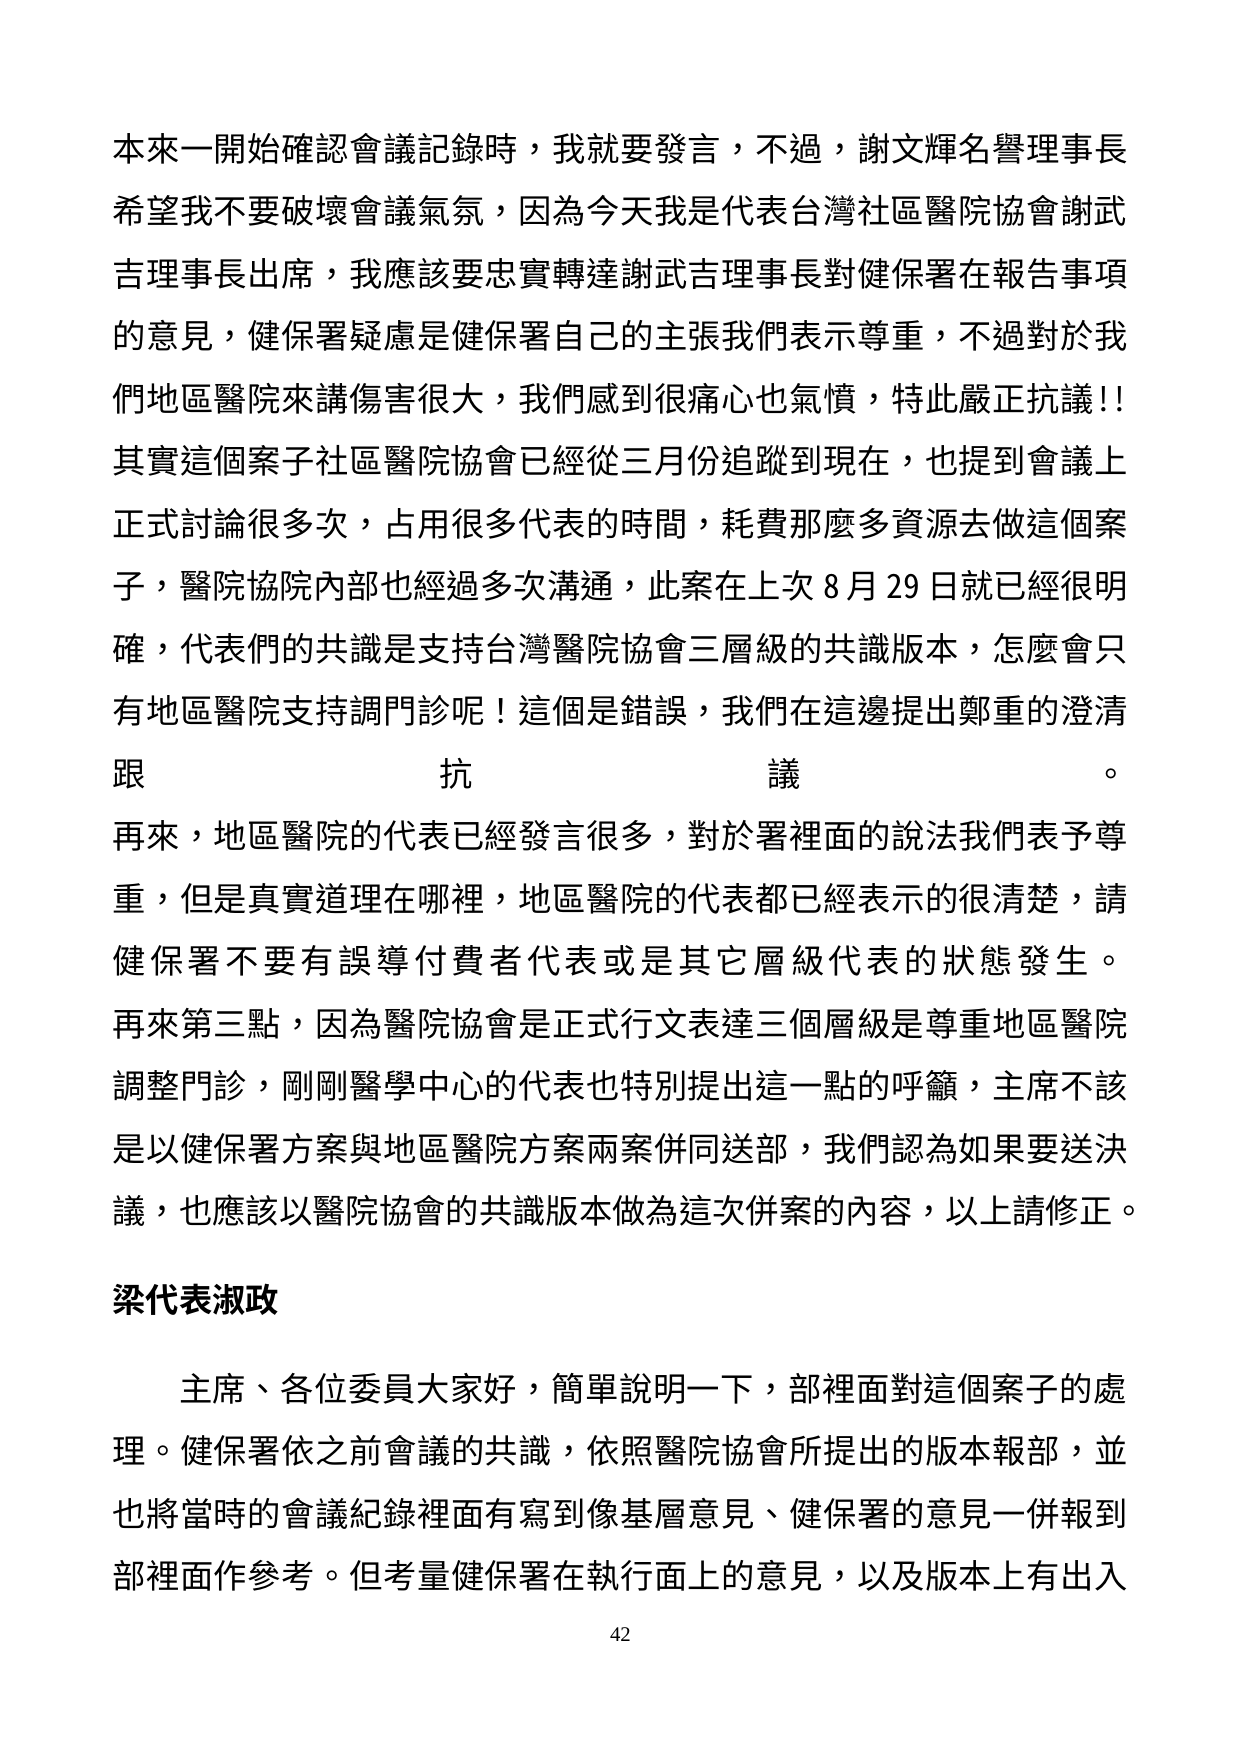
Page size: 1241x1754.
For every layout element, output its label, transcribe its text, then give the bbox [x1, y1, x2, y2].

text 梁代表淑政 [112, 1256, 1128, 1319]
text 主席、各位委員大家好，簡單說明一下，部裡面對這個案子的處理。健保署依之前會議的共識，依照醫院協會所提出的版本報部，並也將當時的會議紀錄裡面有寫到像基層意見、健保署的意見一併報到部裡面作參考。但考量健保署在執行面上的意見，以及版本上有出入，所以部裡才希望再提到本次會議，凝聚一下共識。 [112, 1345, 1128, 1595]
text 主席，不好意思，因為這個案子的確對地區醫院影響非常重大，本來一開始確認會議記錄時，我就要發言，不過，謝文輝名譽理事長希望我不要破壞會議氣氛，因為今天我是代表台灣社區醫院協會謝武吉理事長出席，我應該要忠實轉達謝武吉理事長對健保署在報告事項的意見，健保署疑慮是健保署自己的主張我們表示尊重，不過對於我們地區醫院來講傷害很大，我們感到很痛心也氣憤，特此嚴正抗議!! 其實這個案子社區醫院協會已經從三月份追蹤到現在，也提到會議上正式討論很多次，占用很多代表的時間，耗費那麼多資源去做這個案子，醫院協院內部也經過多次溝通，此案在上次8月29日就已經很明確，代表們的共識是支持台灣醫院協會三層級的共識版本，怎麼會只有地區醫院支持調門診呢！這個是錯誤，我們在這邊提出鄭重的澄清跟抗議。 再來，地區醫院的代表已經發言很多，對於署裡面的說法我們表予尊重，但是真實道理在哪裡，地區醫院的代表都已經表示的很清楚，請健保署不要有誤導付費者代表或是其它層級代表的狀態發生。 再來第三點，因為醫院協會是正式行文表達三個層級是尊重地區醫院調整門診，剛剛醫學中心的代表也特別提出這一點的呼籲，主席不該是以健保署方案與地區醫院方案兩案併同送部，我們認為如果要送決議，也應該以醫院協會的共識版本做為這次併案的內容，以上請修正。 [112, 105, 1128, 1230]
